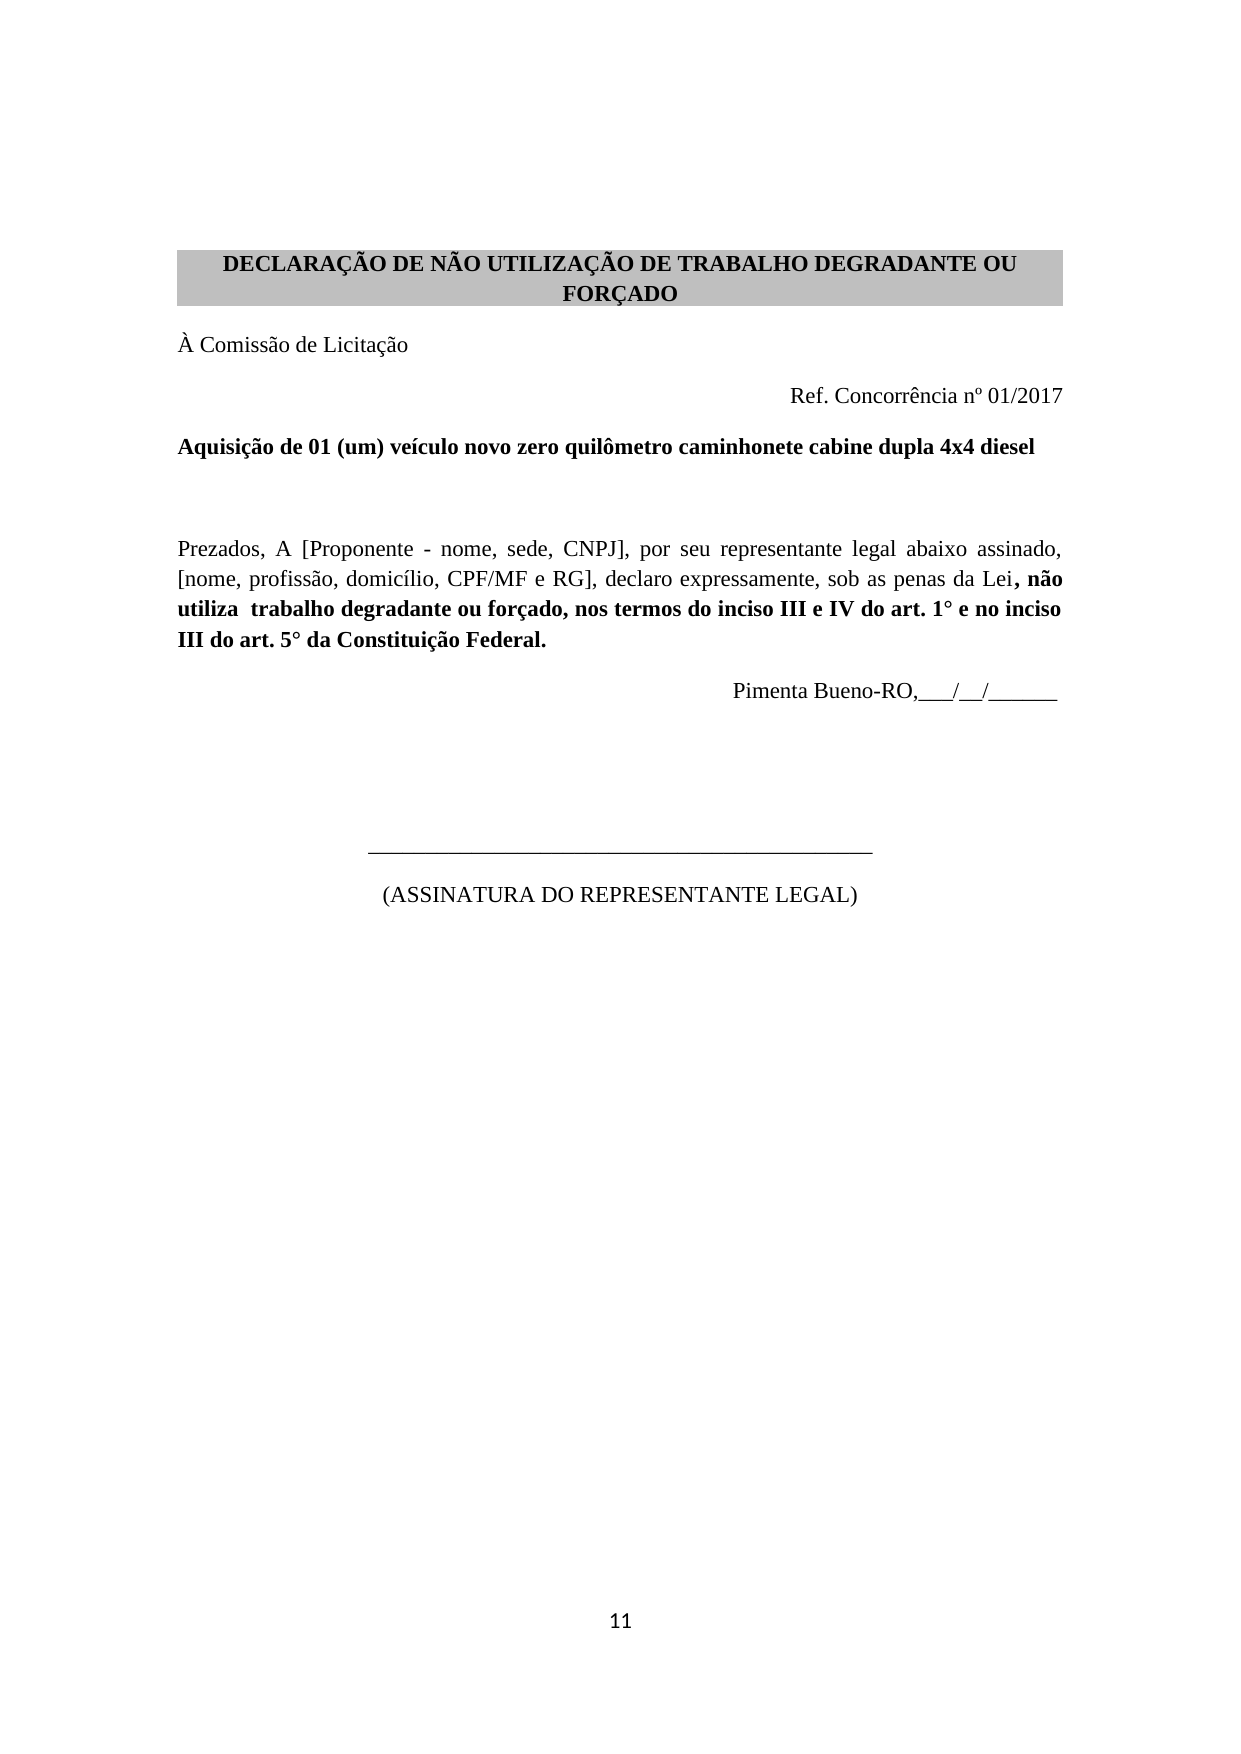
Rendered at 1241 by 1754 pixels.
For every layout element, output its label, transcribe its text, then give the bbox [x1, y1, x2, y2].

text ____________________________________________ [177, 830, 1063, 856]
text À Comissão de Licitação [177, 331, 1063, 357]
text Pimenta Bueno-RO,___/__/______ [177, 677, 1063, 703]
text Prezados, A [Proponente - nome, sede, CNPJ], por seu representante legal abaixo assinado, [nome, profissão, domicílio, CPF/MF e RG], declaro expressamente, sob as penas da Lei, não utiliza trabalho degradante ou forçado, nos termos do inciso III e IV do art. 1° e no inciso III do art. 5° da Constituição Federal. [177, 535, 1063, 652]
text (ASSINATURA DO REPRESENTANTE LEGAL) [177, 881, 1063, 907]
text Aquisição de 01 (um) veículo novo zero quilômetro caminhonete cabine dupla 4x4 diesel [177, 433, 1063, 459]
text DECLARAÇÃO DE NÃO UTILIZAÇÃO DE TRABALHO DEGRADANTE OU FORÇADO [177, 250, 1063, 306]
text Ref. Concorrência nº 01/2017 [177, 382, 1063, 408]
